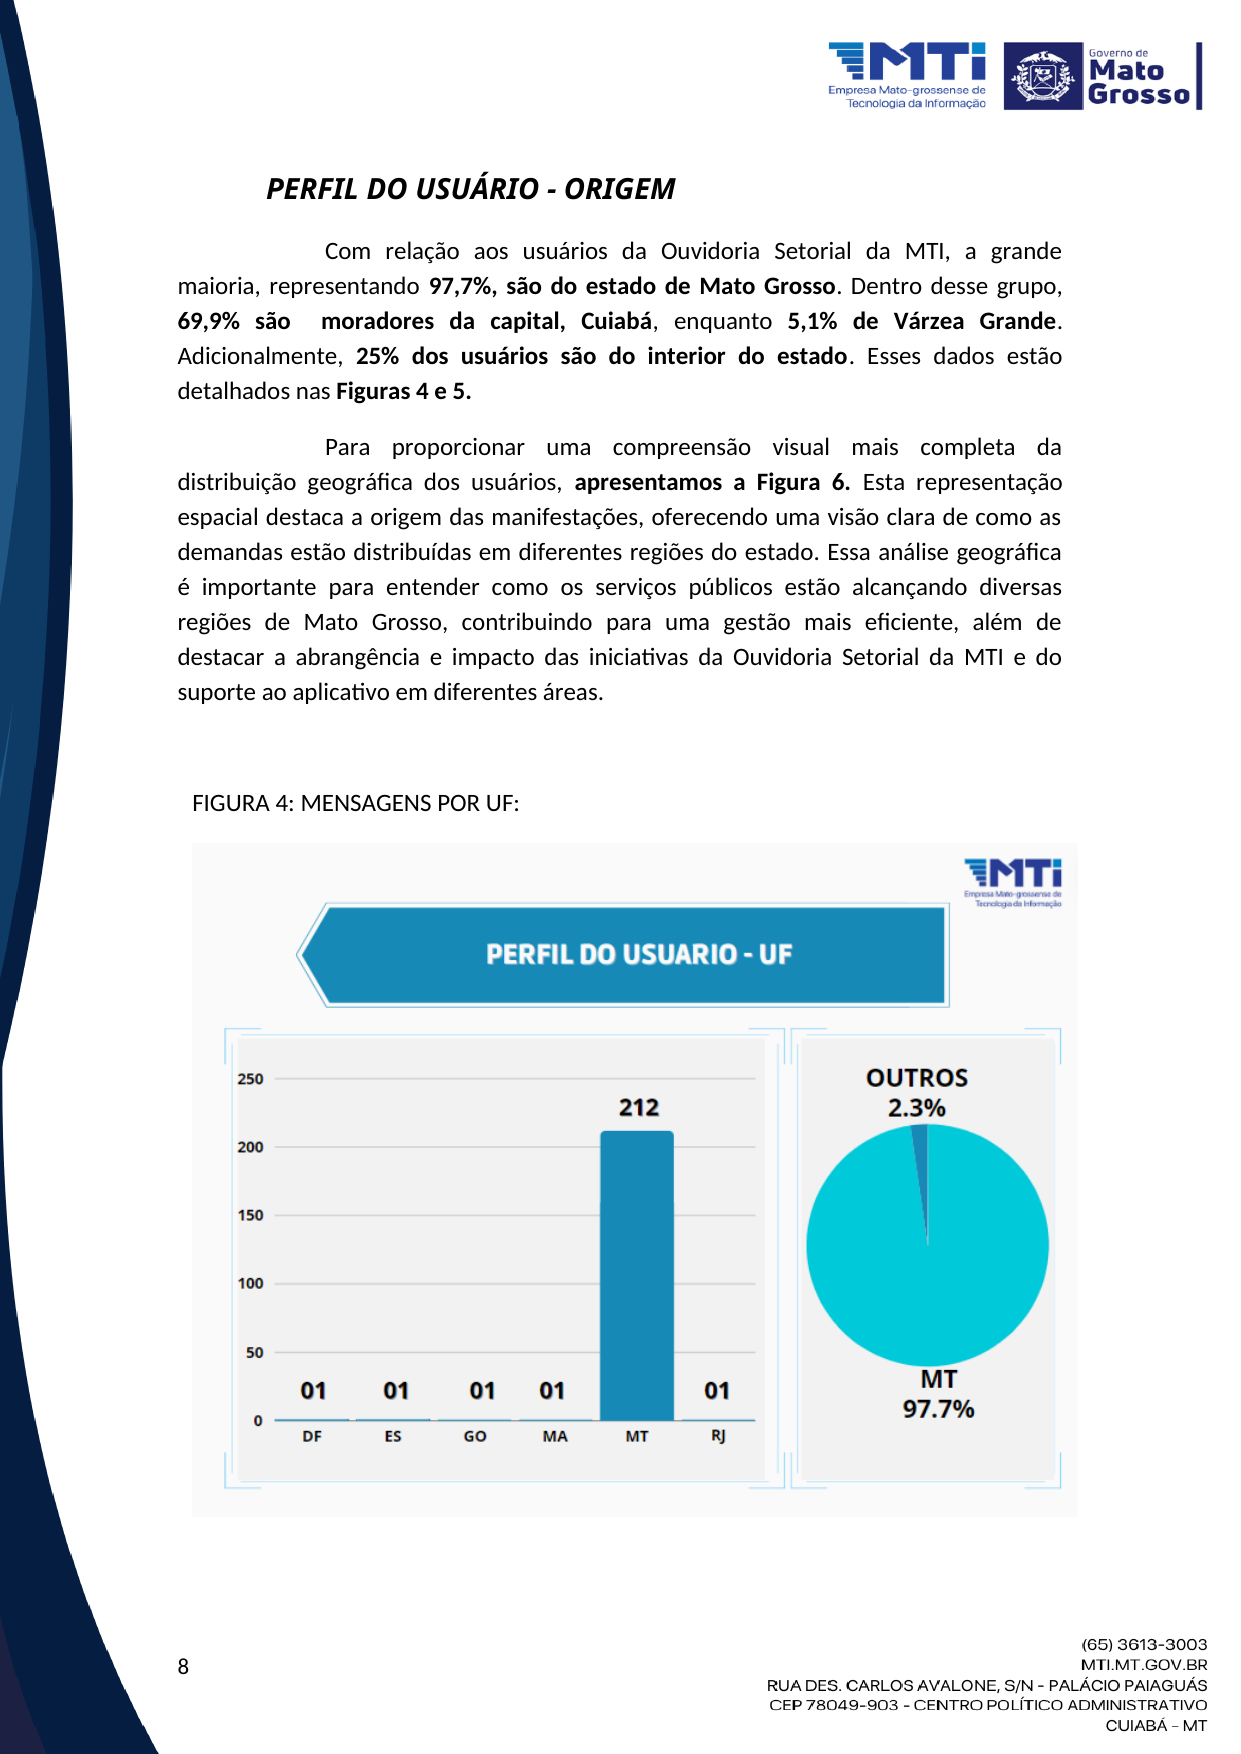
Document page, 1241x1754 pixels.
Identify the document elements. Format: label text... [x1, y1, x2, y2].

picture [0, 0, 1241, 1754]
text Para proporcionar uma compreensão visual mais completa da distribuição geográfica dos usuários, apresentamos a Figura 6. Esta representação espacial destaca a origem das manifestações, oferecendo uma visão clara de como as demandas estão distribuídas em diferentes regiões do estado. Essa análise geográfica é importante para entender como os serviços públicos estão alcançando diversas regiões de Mato Grosso, contribuindo para uma gestão mais eficiente, além de destacar a abrangência e impacto das iniciativas da Ouvidoria Setorial da MTI e do suporte ao aplicativo em diferentes áreas. [177, 431, 1063, 706]
subtitle PERFIL DO USUÁRIO - ORIGEM [266, 168, 1031, 208]
text FIGURA 4: MENSAGENS POR UF: [192, 787, 1063, 818]
text Com relação aos usuários da Ouvidoria Setorial da MTI, a grande maioria, representando 97,7%, são do estado de Mato Grosso. Dentro desse grupo, 69,9% são moradores da capital, Cuiabá, enquanto 5,1% de Várzea Grande. Adicionalmente, 25% dos usuários são do interior do estado. Esses dados estão detalhados nas Figuras 4 e 5. [177, 235, 1063, 405]
